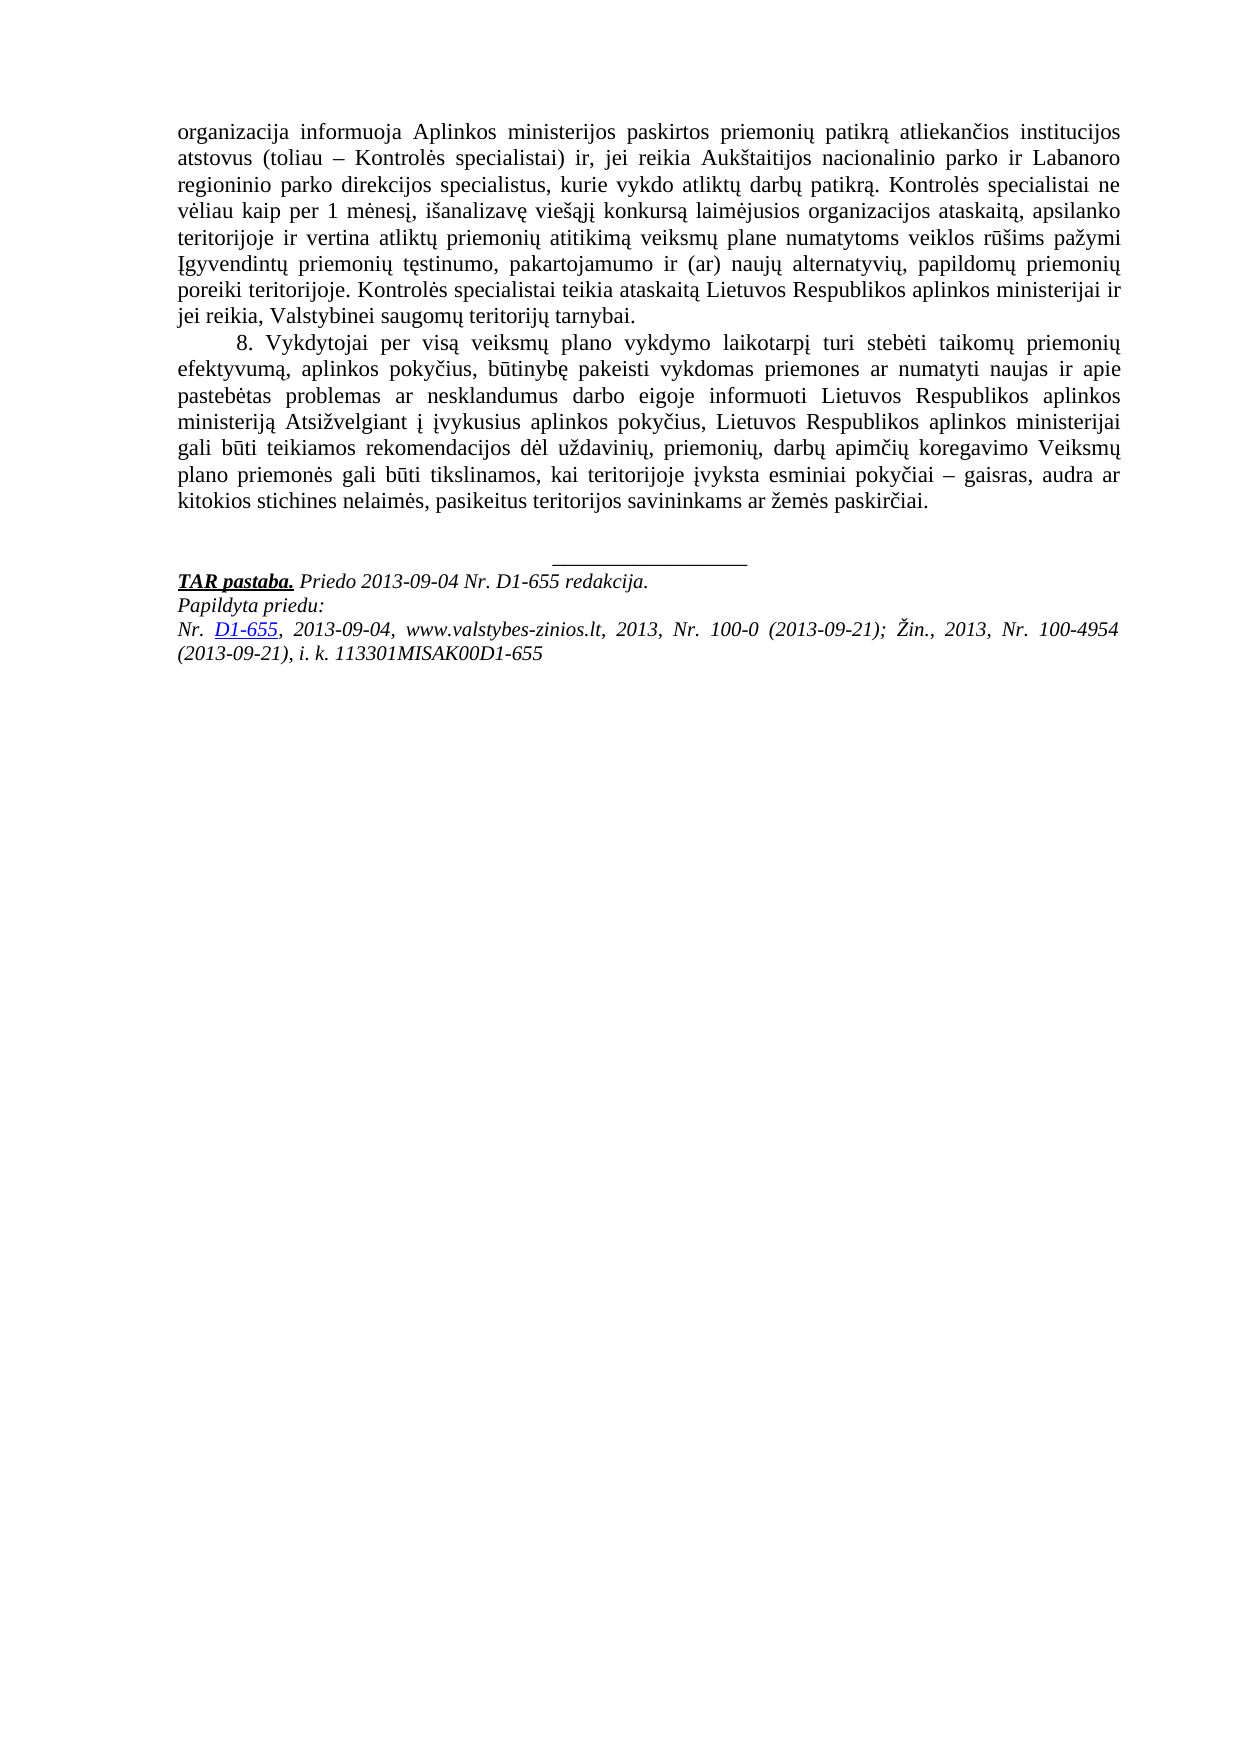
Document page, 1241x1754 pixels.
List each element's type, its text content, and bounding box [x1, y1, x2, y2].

text Nr. D1-655, 2013-09-04, www.valstybes-zinios.lt, 2013, Nr. 100-0 (2013-09-21); Žin., 2013, Nr. 100-4954 (2013-09-21), i. k. 113301MISAK00D1-655 [177, 617, 1122, 665]
text Papildyta priedu: [177, 593, 1122, 617]
text _________________ [177, 542, 1122, 568]
text organizacija informuoja Aplinkos ministerijos paskirtos priemonių patikrą atliekančios institucijos atstovus (toliau – Kontrolės specialistai) ir, jei reikia Aukštaitijos nacionalinio parko ir Labanoro regioninio parko direkcijos specialistus, kurie vykdo atliktų darbų patikrą. Kontrolės specialistai ne vėliau kaip per 1 mėnesį, išanalizavę viešąjį konkursą laimėjusios organizacijos ataskaitą, apsilanko teritorijoje ir vertina atliktų priemonių atitikimą veiksmų plane numatytoms veiklos rūšims pažymi Įgyvendintų priemonių tęstinumo, pakartojamumo ir (ar) naujų alternatyvių, papildomų priemonių poreiki teritorijoje. Kontrolės specialistai teikia ataskaitą Lietuvos Respublikos aplinkos ministerijai ir jei reikia, Valstybinei saugomų teritorijų tarnybai. [177, 118, 1122, 329]
text 8. Vykdytojai per visą veiksmų plano vykdymo laikotarpį turi stebėti taikomų priemonių efektyvumą, aplinkos pokyčius, būtinybę pakeisti vykdomas priemones ar numatyti naujas ir apie pastebėtas problemas ar nesklandumus darbo eigoje informuoti Lietuvos Respublikos aplinkos ministeriją Atsižvelgiant į įvykusius aplinkos pokyčius, Lietuvos Respublikos aplinkos ministerijai gali būti teikiamos rekomendacijos dėl uždavinių, priemonių, darbų apimčių koregavimo Veiksmų plano priemonės gali būti tikslinamos, kai teritorijoje įvyksta esminiai pokyčiai – gaisras, audra ar kitokios stichines nelaimės, pasikeitus teritorijos savininkams ar žemės paskirčiai. [177, 329, 1122, 513]
text TAR pastaba. Priedo 2013-09-04 Nr. D1-655 redakcija. [177, 568, 1122, 593]
